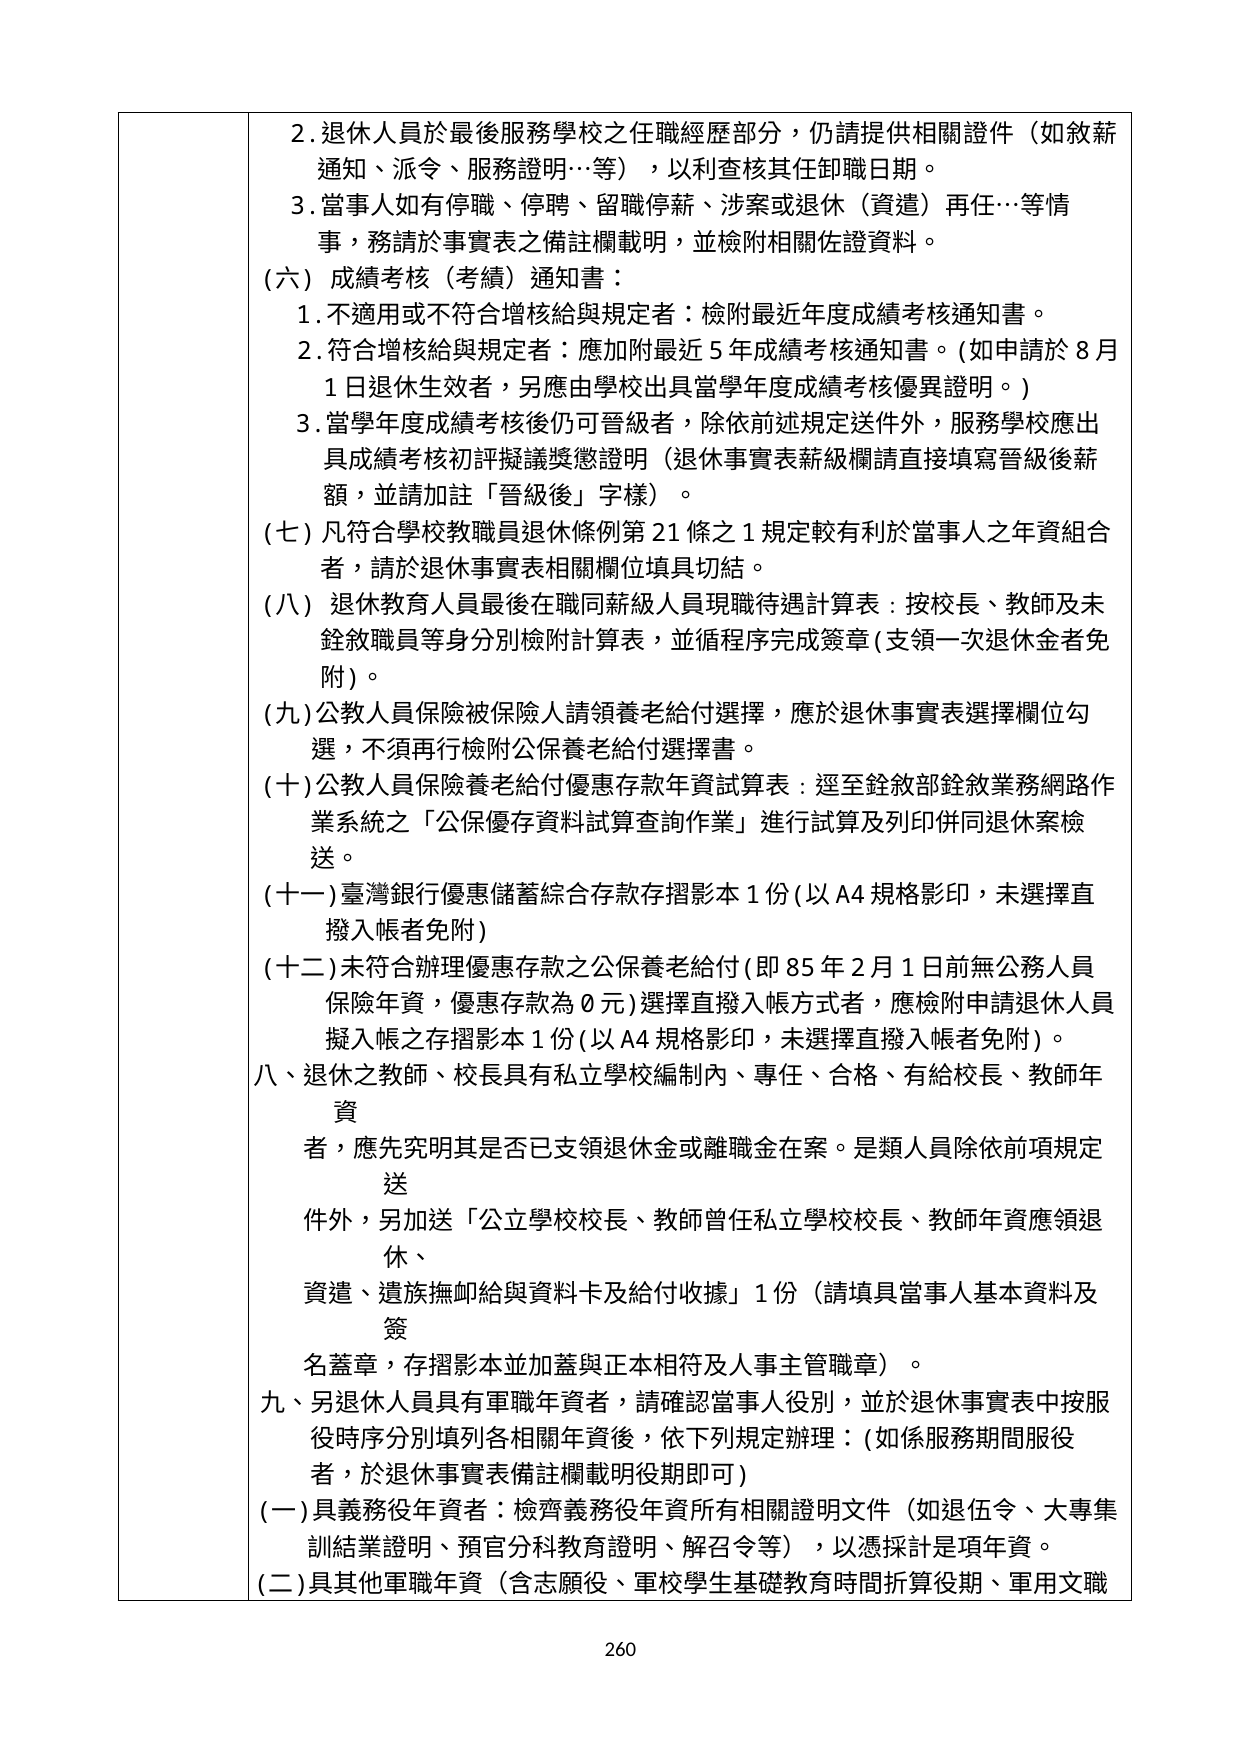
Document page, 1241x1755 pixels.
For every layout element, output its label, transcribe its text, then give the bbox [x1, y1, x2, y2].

table_cell 2.退休人員於最後服務學校之任職經歷部分，仍請提供相關證件（如敘薪通知、派令、服務證明…等），以利查核其任卸職日期。 3.當事人如有停職、停聘、留職停薪、涉案或退休（資遣）再任…等情事，務請於事實表之備註欄載明，並檢附相關佐證資料。 (六) 成績考核（考績）通知書： 1.不適用或不符合增核給與規定者：檢附最近年度成績考核通知書。 2.符合增核給與規定者：應加附最近5年成績考核通知書。(如申請於8月1日退休生效者，另應由學校出具當學年度成績考核優異證明。) 3.當學年度成績考核後仍可晉級者，除依前述規定送件外，服務學校應出具成績考核初評擬議獎懲證明（退休事實表薪級欄請直接填寫晉級後薪額，並請加註「晉級後」字樣）。 (七) 凡符合學校教職員退休條例第21條之1規定較有利於當事人之年資組合者，請於退休事實表相關欄位填具切結。 (八) 退休教育人員最後在職同薪級人員現職待遇計算表﹕按校長、教師及未銓敘職員等身分別檢附計算表，並循程序完成簽章(支領一次退休金者免附)。 (九)公教人員保險被保險人請領養老給付選擇，應於退休事實表選擇欄位勾選，不須再行檢附公保養老給付選擇書。 (十)公教人員保險養老給付優惠存款年資試算表﹕逕至銓敘部銓敘業務網路作業系統之「公保優存資料試算查詢作業」進行試算及列印併同退休案檢送。 (十一)臺灣銀行優惠儲蓄綜合存款存摺影本1份(以A4規格影印，未選擇直撥入帳者免附) (十二)未符合辦理優惠存款之公保養老給付(即85年2月1日前無公務人員保險年資，優惠存款為0元)選擇直撥入帳方式者，應檢附申請退休人員擬入帳之存摺影本1份(以A4規格影印，未選擇直撥入帳者免附)。 八、退休之教師、校長具有私立學校編制內、專任、合格、有給校長、教師年資 者，應先究明其是否已支領退休金或離職金在案。是類人員除依前項規定送 件外，另加送「公立學校校長、教師曾任私立學校校長、教師年資應領退休、 資遣、遺族撫卹給與資料卡及給付收據」1份（請填具當事人基本資料及簽 名蓋章，存摺影本並加蓋與正本相符及人事主管職章）。 九、另退休人員具有軍職年資者，請確認當事人役別，並於退休事實表中按服 役時序分別填列各相關年資後，依下列規定辦理：(如係服務期間服役者，於退休事實表備註欄載明役期即可) (一)具義務役年資者：檢齊義務役年資所有相關證明文件（如退伍令、大專集訓結業證明、預官分科教育證明、解召令等），以憑採計是項年資。 (二)具其他軍職年資（含志願役、軍校學生基礎教育時間折算役期、軍用文職 [249, 113, 1131, 1599]
table_cell [119, 113, 248, 1599]
